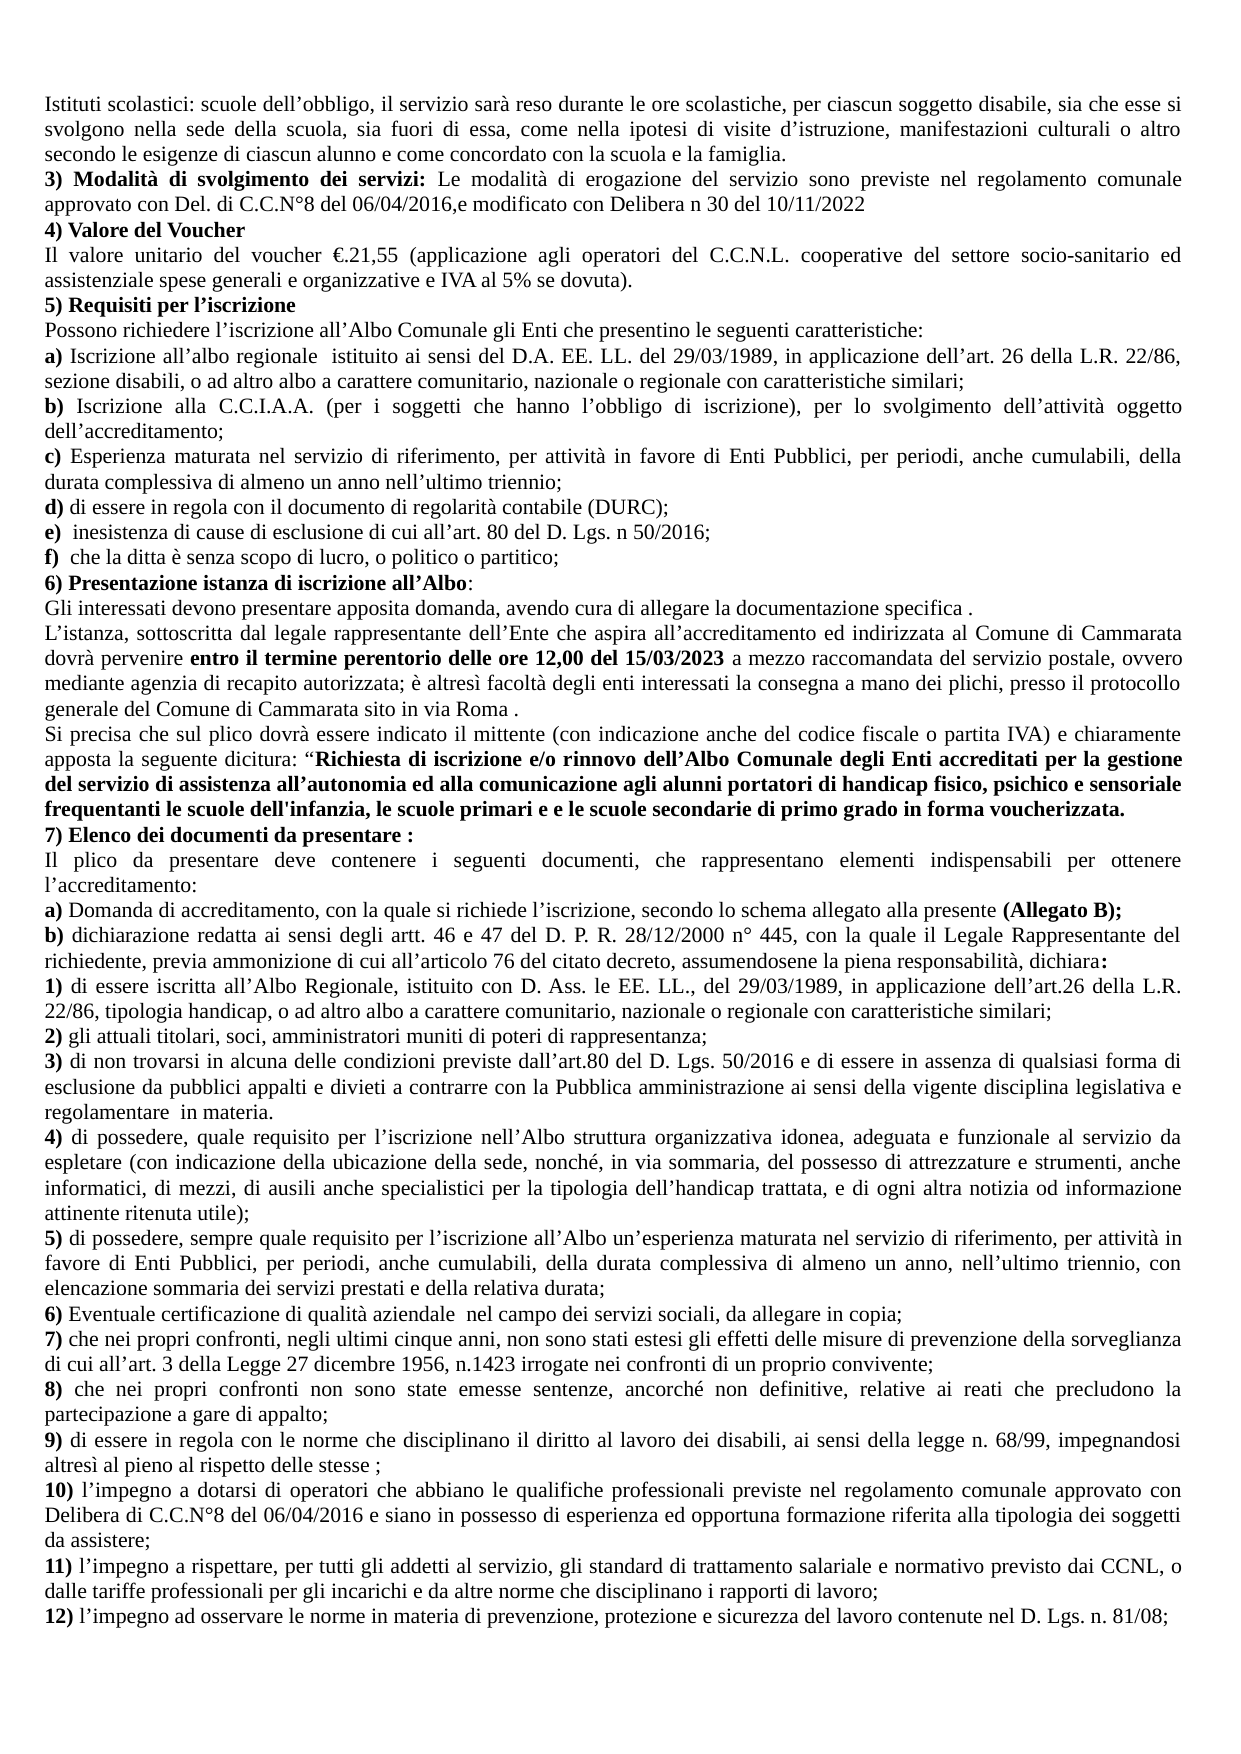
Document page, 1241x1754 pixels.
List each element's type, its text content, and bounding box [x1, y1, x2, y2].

text f) che la ditta è senza scopo di lucro, o politico o partitico; [44, 544, 1183, 569]
text 12) l’impegno ad osservare le norme in materia di prevenzione, protezione e sicurezza del lavoro contenute nel D. Lgs. n. 81/08; [44, 1603, 1183, 1628]
text a) Iscrizione all’albo regionale istituito ai sensi del D.A. EE. LL. del 29/03/1989, in applicazione dell’art. 26 della L.R. 22/86, sezione disabili, o ad altro albo a carattere comunitario, nazionale o regionale con caratteristiche similari; [44, 343, 1183, 393]
text b) Iscrizione alla C.C.I.A.A. (per i soggetti che hanno l’obbligo di iscrizione), per lo svolgimento dell’attività oggetto dell’accreditamento; [44, 393, 1183, 443]
text 11) l’impegno a rispettare, per tutti gli addetti al servizio, gli standard di trattamento salariale e normativo previsto dai CCNL, o dalle tariffe professionali per gli incarichi e da altre norme che disciplinano i rapporti di lavoro; [44, 1553, 1183, 1603]
text Si precisa che sul plico dovrà essere indicato il mittente (con indicazione anche del codice fiscale o partita IVA) e chiaramente apposta la seguente dicitura: “Richiesta di iscrizione e/o rinnovo dell’Albo Comunale degli Enti accreditati per la gestione del servizio di assistenza all’autonomia ed alla comunicazione agli alunni portatori di handicap fisico, psichico e sensoriale frequentanti le scuole dell'infanzia, le scuole primari e e le scuole secondarie di primo grado in forma voucherizzata. [44, 721, 1183, 822]
text 7) che nei propri confronti, negli ultimi cinque anni, non sono stati estesi gli effetti delle misure di prevenzione della sorveglianza di cui all’art. 3 della Legge 27 dicembre 1956, n.1423 irrogate nei confronti di un proprio convivente; [44, 1326, 1183, 1376]
text b) dichiarazione redatta ai sensi degli artt. 46 e 47 del D. P. R. 28/12/2000 n° 445, con la quale il Legale Rappresentante del richiedente, previa ammonizione di cui all’articolo 76 del citato decreto, assumendosene la piena responsabilità, dichiara: [44, 922, 1183, 973]
text 1) di essere iscritta all’Albo Regionale, istituito con D. Ass. le EE. LL., del 29/03/1989, in applicazione dell’art.26 della L.R. 22/86, tipologia handicap, o ad altro albo a carattere comunitario, nazionale o regionale con caratteristiche similari; [44, 973, 1183, 1023]
text 5) di possedere, sempre quale requisito per l’iscrizione all’Albo un’esperienza maturata nel servizio di riferimento, per attività in favore di Enti Pubblici, per periodi, anche cumulabili, della durata complessiva di almeno un anno, nell’ultimo triennio, con elencazione sommaria dei servizi prestati e della relativa durata; [44, 1225, 1183, 1301]
text 7) Elenco dei documenti da presentare : [44, 822, 1183, 847]
text 5) Requisiti per l’iscrizione [44, 292, 1183, 317]
text Possono richiedere l’iscrizione all’Albo Comunale gli Enti che presentino le seguenti caratteristiche: [44, 317, 1183, 343]
text 10) l’impegno a dotarsi di operatori che abbiano le qualifiche professionali previste nel regolamento comunale approvato con Delibera di C.C.N°8 del 06/04/2016 e siano in possesso di esperienza ed opportuna formazione riferita alla tipologia dei soggetti da assistere; [44, 1477, 1183, 1553]
text 4) di possedere, quale requisito per l’iscrizione nell’Albo struttura organizzativa idonea, adeguata e funzionale al servizio da espletare (con indicazione della ubicazione della sede, nonché, in via sommaria, del possesso di attrezzature e strumenti, anche informatici, di mezzi, di ausili anche specialistici per la tipologia dell’handicap trattata, e di ogni altra notizia od informazione attinente ritenuta utile); [44, 1124, 1183, 1225]
text 2) gli attuali titolari, soci, amministratori muniti di poteri di rappresentanza; [44, 1023, 1183, 1048]
text e) inesistenza di cause di esclusione di cui all’art. 80 del D. Lgs. n 50/2016; [44, 519, 1183, 544]
text 3) Modalità di svolgimento dei servizi: Le modalità di erogazione del servizio sono previste nel regolamento comunale approvato con Del. di C.C.N°8 del 06/04/2016,e modificato con Delibera n 30 del 10/11/2022 [44, 166, 1183, 217]
text Il valore unitario del voucher €.21,55 (applicazione agli operatori del C.C.N.L. cooperative del settore socio-sanitario ed assistenziale spese generali e organizzative e IVA al 5% se dovuta). [44, 242, 1183, 292]
text 8) che nei propri confronti non sono state emesse sentenze, ancorché non definitive, relative ai reati che precludono la partecipazione a gare di appalto; [44, 1376, 1183, 1427]
text 6) Presentazione istanza di iscrizione all’Albo: [44, 569, 1183, 595]
text Il plico da presentare deve contenere i seguenti documenti, che rappresentano elementi indispensabili per ottenere l’accreditamento: [44, 847, 1183, 897]
text a) Domanda di accreditamento, con la quale si richiede l’iscrizione, secondo lo schema allegato alla presente (Allegato B); [44, 897, 1183, 922]
text Istituti scolastici: scuole dell’obbligo, il servizio sarà reso durante le ore scolastiche, per ciascun soggetto disabile, sia che esse si svolgono nella sede della scuola, sia fuori di essa, come nella ipotesi di visite d’istruzione, manifestazioni culturali o altro secondo le esigenze di ciascun alunno e come concordato con la scuola e la famiglia. [44, 91, 1183, 166]
text L’istanza, sottoscritta dal legale rappresentante dell’Ente che aspira all’accreditamento ed indirizzata al Comune di Cammarata dovrà pervenire entro il termine perentorio delle ore 12,00 del 15/03/2023 a mezzo raccomandata del servizio postale, ovvero mediante agenzia di recapito autorizzata; è altresì facoltà degli enti interessati la consegna a mano dei plichi, presso il protocollo generale del Comune di Cammarata sito in via Roma . [44, 620, 1183, 721]
text 9) di essere in regola con le norme che disciplinano il diritto al lavoro dei disabili, ai sensi della legge n. 68/99, impegnandosi altresì al pieno al rispetto delle stesse ; [44, 1427, 1183, 1477]
text 6) Eventuale certificazione di qualità aziendale nel campo dei servizi sociali, da allegare in copia; [44, 1301, 1183, 1326]
text 4) Valore del Voucher [44, 217, 1183, 242]
text d) di essere in regola con il documento di regolarità contabile (DURC); [44, 494, 1183, 519]
text Gli interessati devono presentare apposita domanda, avendo cura di allegare la documentazione specifica . [44, 595, 1183, 620]
text c) Esperienza maturata nel servizio di riferimento, per attività in favore di Enti Pubblici, per periodi, anche cumulabili, della durata complessiva di almeno un anno nell’ultimo triennio; [44, 443, 1183, 494]
text 3) di non trovarsi in alcuna delle condizioni previste dall’art.80 del D. Lgs. 50/2016 e di essere in assenza di qualsiasi forma di esclusione da pubblici appalti e divieti a contrarre con la Pubblica amministrazione ai sensi della vigente disciplina legislativa e regolamentare in materia. [44, 1048, 1183, 1124]
